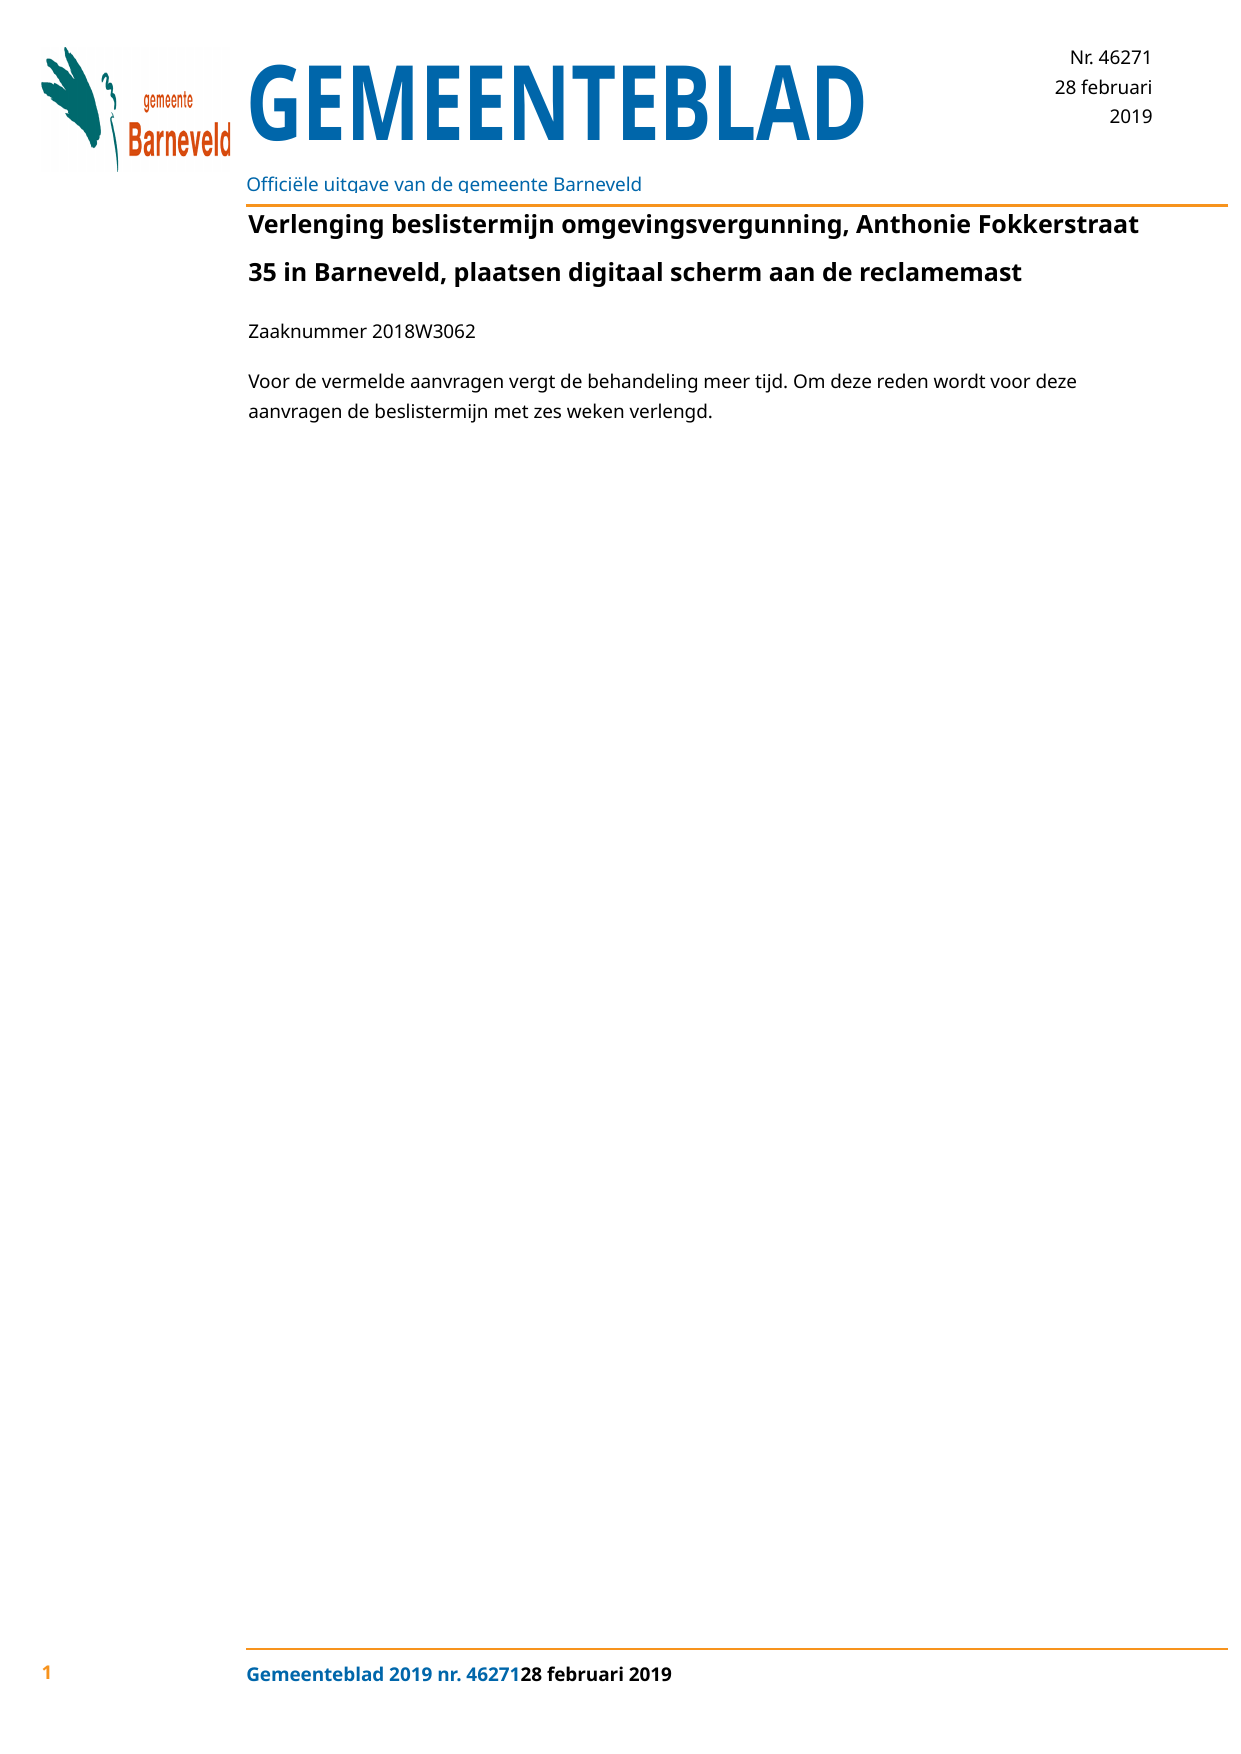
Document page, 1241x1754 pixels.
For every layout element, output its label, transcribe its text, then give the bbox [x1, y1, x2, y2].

text Verlenging beslistermijn omgevingsvergunning, Anthonie Fokkerstraat 35 in Barneveld, plaatsen digitaal scherm aan de reclamemast [248, 207, 1152, 288]
picture [41, 47, 231, 172]
text Voor de vermelde aanvragen vergt de behandeling meer tijd. Om deze reden wordt voor deze aanvragen de beslistermijn met zes weken verlengd. [248, 368, 1152, 424]
text Zaaknummer 2018W3062 [248, 318, 1152, 344]
